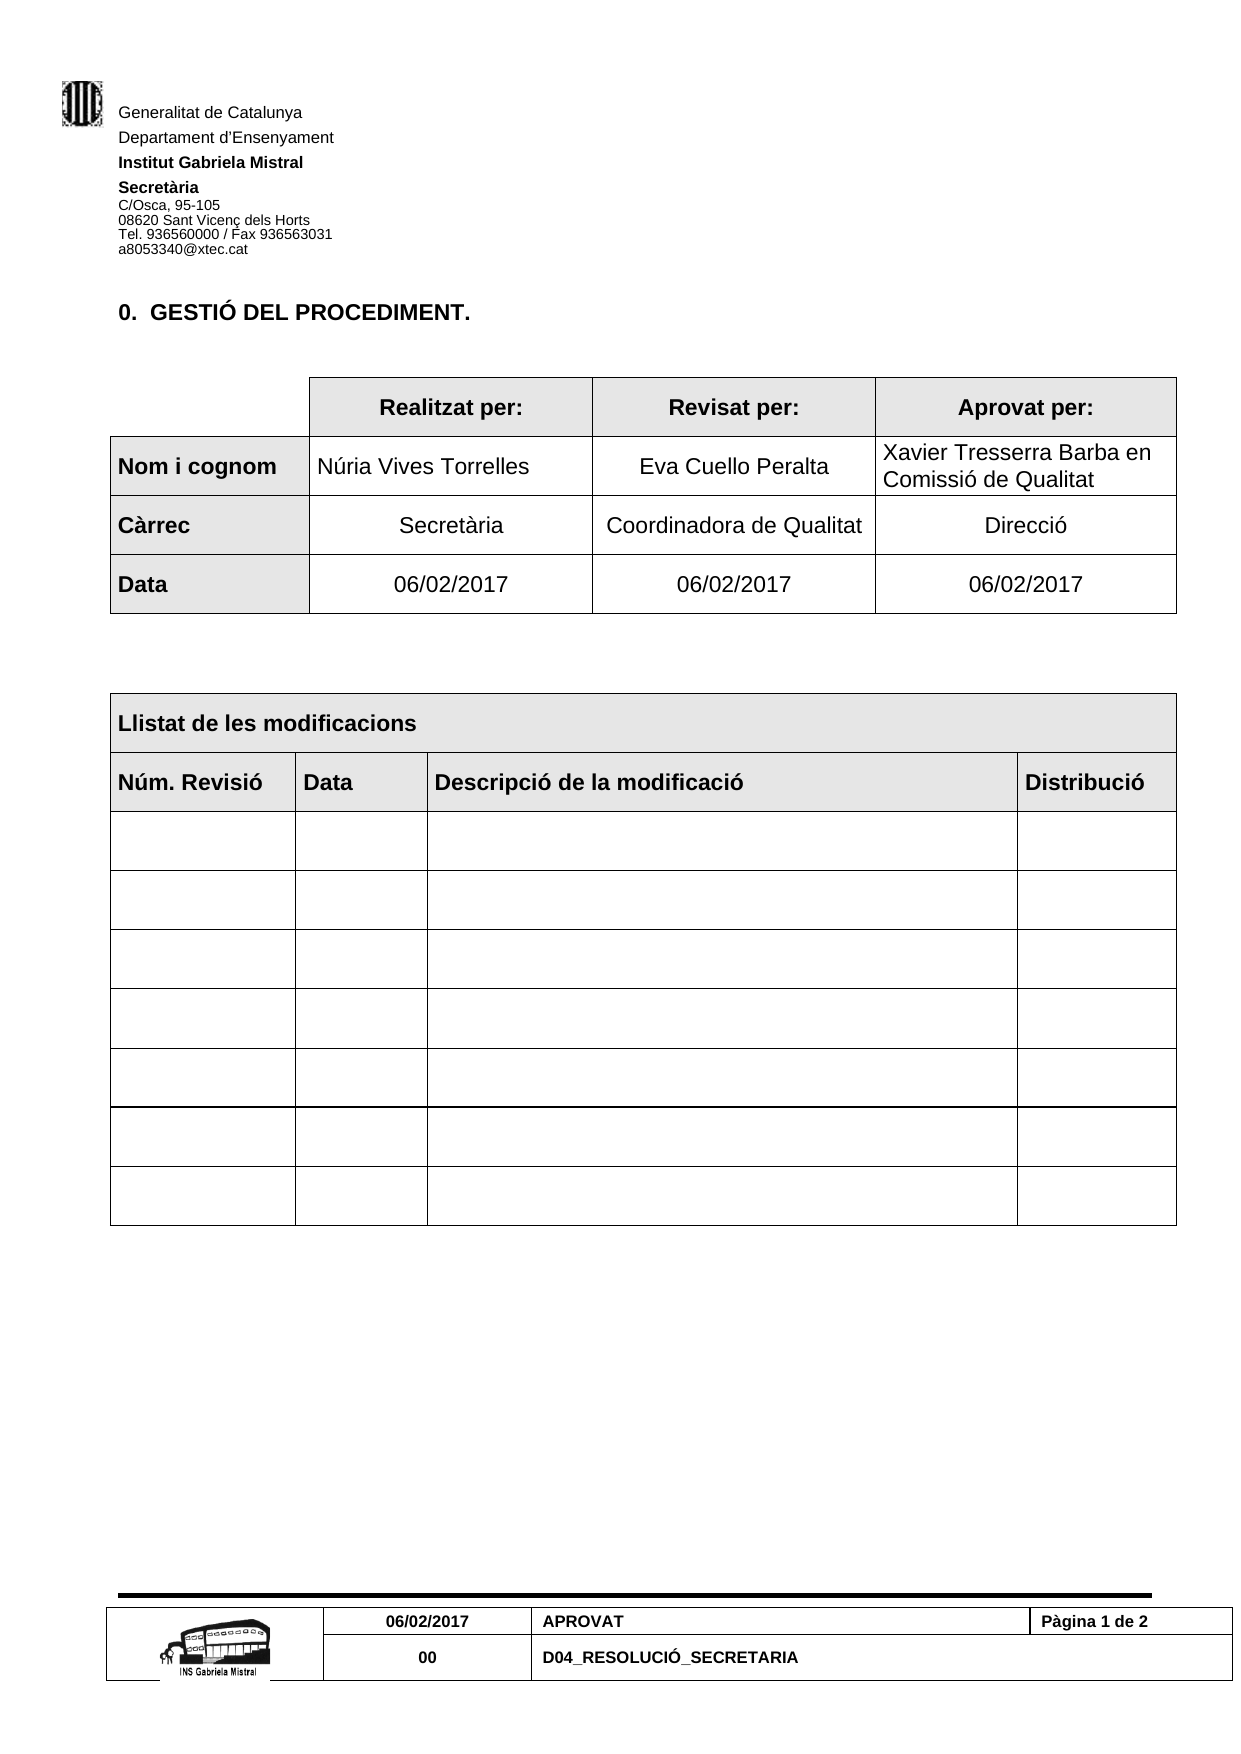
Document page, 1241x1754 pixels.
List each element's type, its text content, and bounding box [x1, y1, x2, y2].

table_cell [428, 1049, 1017, 1106]
table_cell [428, 989, 1017, 1047]
table_cell [428, 930, 1017, 988]
table_cell [428, 871, 1017, 929]
table_cell [111, 1167, 295, 1224]
table_cell [296, 1108, 427, 1166]
picture [62, 81, 104, 128]
table_cell Núria Vives Torrelles [310, 437, 592, 495]
table_cell Secretària [310, 496, 592, 554]
table_cell [1018, 989, 1176, 1047]
table_cell [111, 930, 295, 988]
table_cell [1018, 871, 1176, 929]
table_cell [111, 871, 295, 929]
table_cell Direcció [876, 496, 1176, 554]
table_cell [296, 930, 427, 988]
table_cell Eva Cuello Peralta [593, 437, 875, 495]
table_cell [111, 1049, 295, 1106]
table_cell [296, 1049, 427, 1106]
table_cell Descripció de la modificació [428, 753, 1017, 811]
table_cell Núm. Revisió [111, 753, 295, 811]
table_cell [296, 871, 427, 929]
table_header [110, 377, 309, 436]
table_cell Coordinadora de Qualitat [593, 496, 875, 554]
table_cell [111, 989, 295, 1047]
table_cell [1018, 1049, 1176, 1106]
table_cell 06/02/2017 [876, 555, 1176, 613]
table_cell 06/02/2017 [310, 555, 592, 613]
table_header Realitzat per: [310, 378, 592, 436]
table_cell Data [296, 753, 427, 811]
table_cell [1018, 1108, 1176, 1166]
table_cell 06/02/2017 [593, 555, 875, 613]
table_cell [1018, 812, 1176, 870]
table_cell [428, 812, 1017, 870]
table_cell [110, 614, 1176, 693]
table_cell [428, 1167, 1017, 1224]
table_cell [428, 1108, 1017, 1166]
table_header Aprovat per: [876, 378, 1176, 436]
table_cell Càrrec [111, 496, 309, 554]
table_cell [296, 989, 427, 1047]
table_cell [296, 1167, 427, 1224]
table_cell Nom i cognom [111, 437, 309, 495]
table_cell Llistat de les modificacions [111, 694, 1176, 752]
table_cell [1018, 1167, 1176, 1224]
table_cell Data [111, 555, 309, 613]
table_cell [1018, 930, 1176, 988]
table_cell Distribució [1018, 753, 1176, 811]
picture [159, 1608, 271, 1680]
subtitle 0. gestió del procediment. [118, 299, 1152, 325]
table_cell [296, 812, 427, 870]
table_header Revisat per: [593, 378, 875, 436]
table_cell [111, 1108, 295, 1166]
table_cell [111, 812, 295, 870]
table_cell Xavier Tresserra Barba en Comissió de Qualitat [876, 437, 1176, 495]
